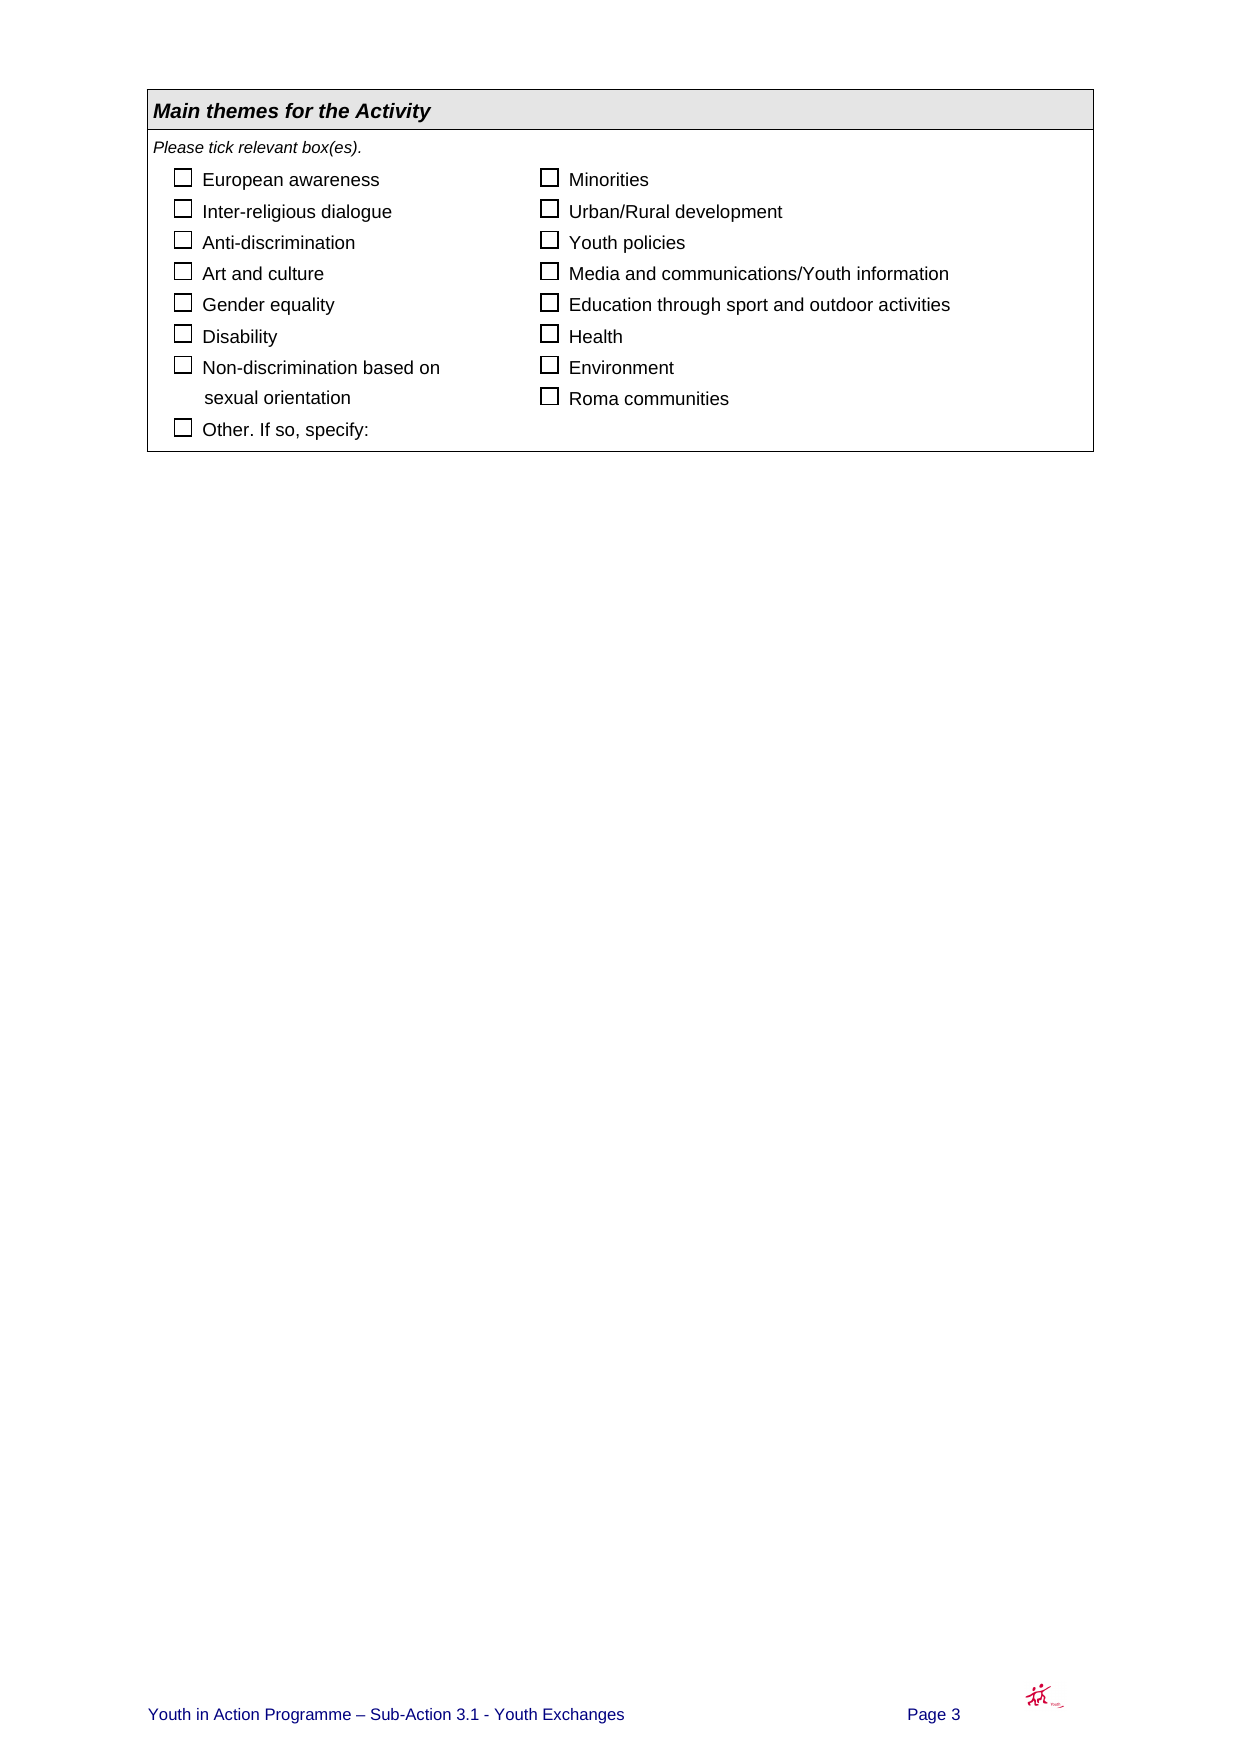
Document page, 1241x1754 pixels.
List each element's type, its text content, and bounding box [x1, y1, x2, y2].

picture [1023, 1681, 1067, 1712]
table_cell Minorities Urban/Rural development Youth policies Media and communications/Youth information Education through sport and outdoor activities Health Environment Roma communities [514, 164, 1093, 414]
table_cell Other. If so, specify: [148, 414, 1093, 451]
table_header Main themes for the Activity [148, 90, 1093, 129]
table_cell Please tick relevant box(es). [148, 130, 1093, 164]
table_cell European awareness Inter-religious dialogue Anti-discrimination Art and culture Gender equality Disability Non-discrimination based on sexual orientation [148, 164, 513, 414]
